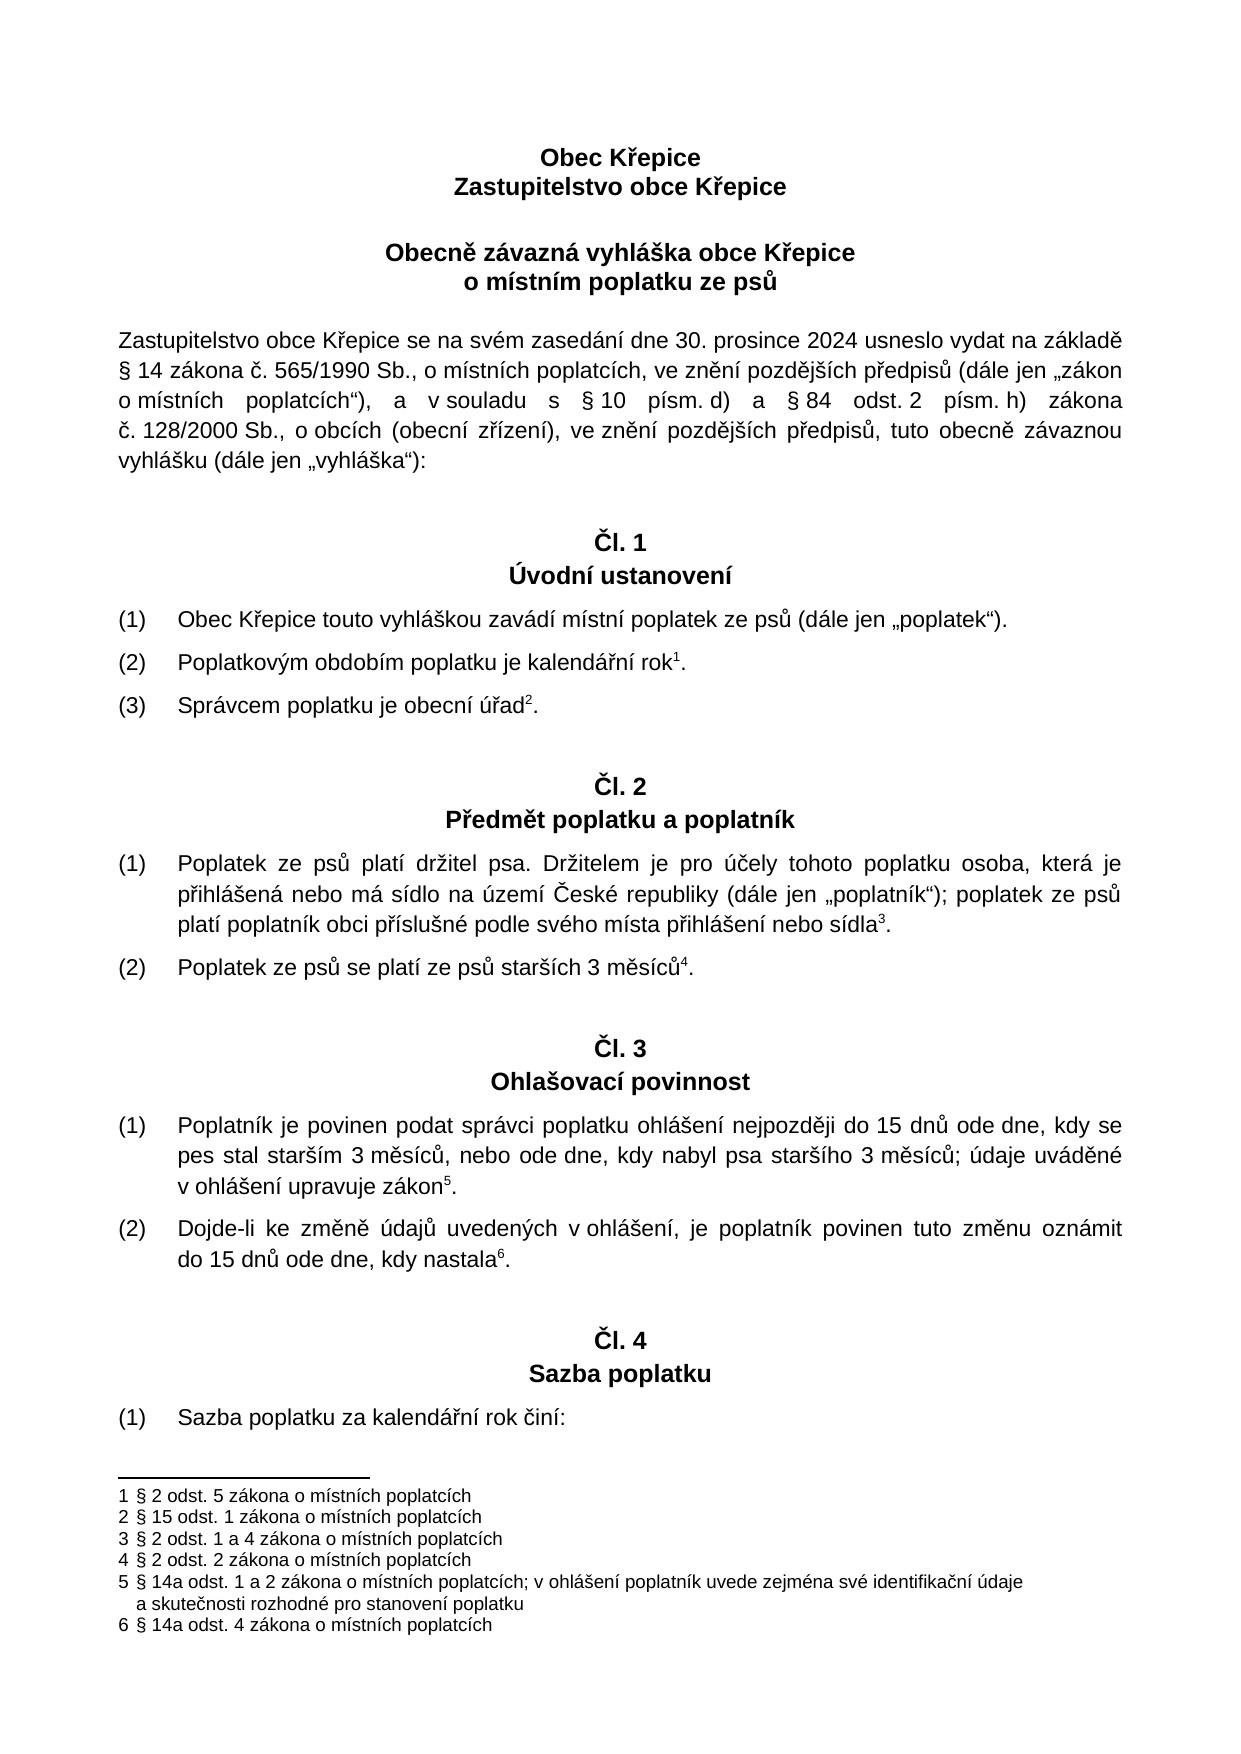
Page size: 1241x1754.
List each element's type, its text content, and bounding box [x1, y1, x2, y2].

list Poplatník je povinen podat správci poplatku ohlášení nejpozději do 15 dnů ode dne, kdy se pes stal starším 3 měsíců, nebo ode dne, kdy nabyl psa staršího 3 měsíců; údaje uváděné v ohlášení upravuje zákon. [118, 1112, 1122, 1199]
list § 14a odst. 1 a 2 zákona o místních poplatcích; v ohlášení poplatník uvede zejména své identifikační údaje a skutečnosti rozhodné pro stanovení poplatku [118, 1571, 1122, 1614]
list § 14a odst. 4 zákona o místních poplatcích [118, 1614, 1122, 1635]
subtitle Obecně závazná vyhláška obce Křepice o místním poplatku ze psů [118, 238, 1122, 295]
list Obec Křepice touto vyhláškou zavádí místní poplatek ze psů (dále jen „poplatek“). [118, 606, 1122, 633]
list Sazba poplatku za kalendářní rok činí: [118, 1404, 1122, 1431]
subtitle Čl. 1 Úvodní ustanovení [118, 528, 1122, 589]
subtitle Čl. 3 Ohlašovací povinnost [118, 1034, 1122, 1096]
list § 2 odst. 1 a 4 zákona o místních poplatcích [118, 1528, 1122, 1549]
title Obec Křepice Zastupitelstvo obce Křepice [118, 143, 1122, 201]
list § 2 odst. 2 zákona o místních poplatcích [118, 1549, 1122, 1571]
list Správcem poplatku je obecní úřad. [118, 692, 1122, 718]
list Poplatek ze psů platí držitel psa. Držitelem je pro účely tohoto poplatku osoba, která je přihlášená nebo má sídlo na území České republiky (dále jen „poplatník“); poplatek ze psů platí poplatník obci příslušné podle svého místa přihlášení nebo sídla. [118, 850, 1122, 937]
list § 2 odst. 5 zákona o místních poplatcích [118, 1484, 1122, 1506]
list Poplatkovým obdobím poplatku je kalendářní rok. [118, 649, 1122, 675]
list Dojde-li ke změně údajů uvedených v ohlášení, je poplatník povinen tuto změnu oznámit do 15 dnů ode dne, kdy nastala. [118, 1215, 1122, 1272]
list Poplatek ze psů se platí ze psů starších 3 měsíců. [118, 953, 1122, 980]
list § 15 odst. 1 zákona o místních poplatcích [118, 1506, 1122, 1528]
text Zastupitelstvo obce Křepice se na svém zasedání dne 30. prosince 2024 usneslo vydat na základě § 14 zákona č. 565/1990 Sb., o místních poplatcích, ve znění pozdějších předpisů (dále jen „zákon o místních poplatcích“), a v souladu s § 10 písm. d) a § 84 odst. 2 písm. h) zákona č. 128/2000 Sb., o obcích (obecní zřízení), ve znění pozdějších předpisů, tuto obecně závaznou vyhlášku (dále jen „vyhláška“): [118, 327, 1122, 474]
subtitle Čl. 4 Sazba poplatku [118, 1326, 1122, 1388]
subtitle Čl. 2 Předmět poplatku a poplatník [118, 772, 1122, 834]
